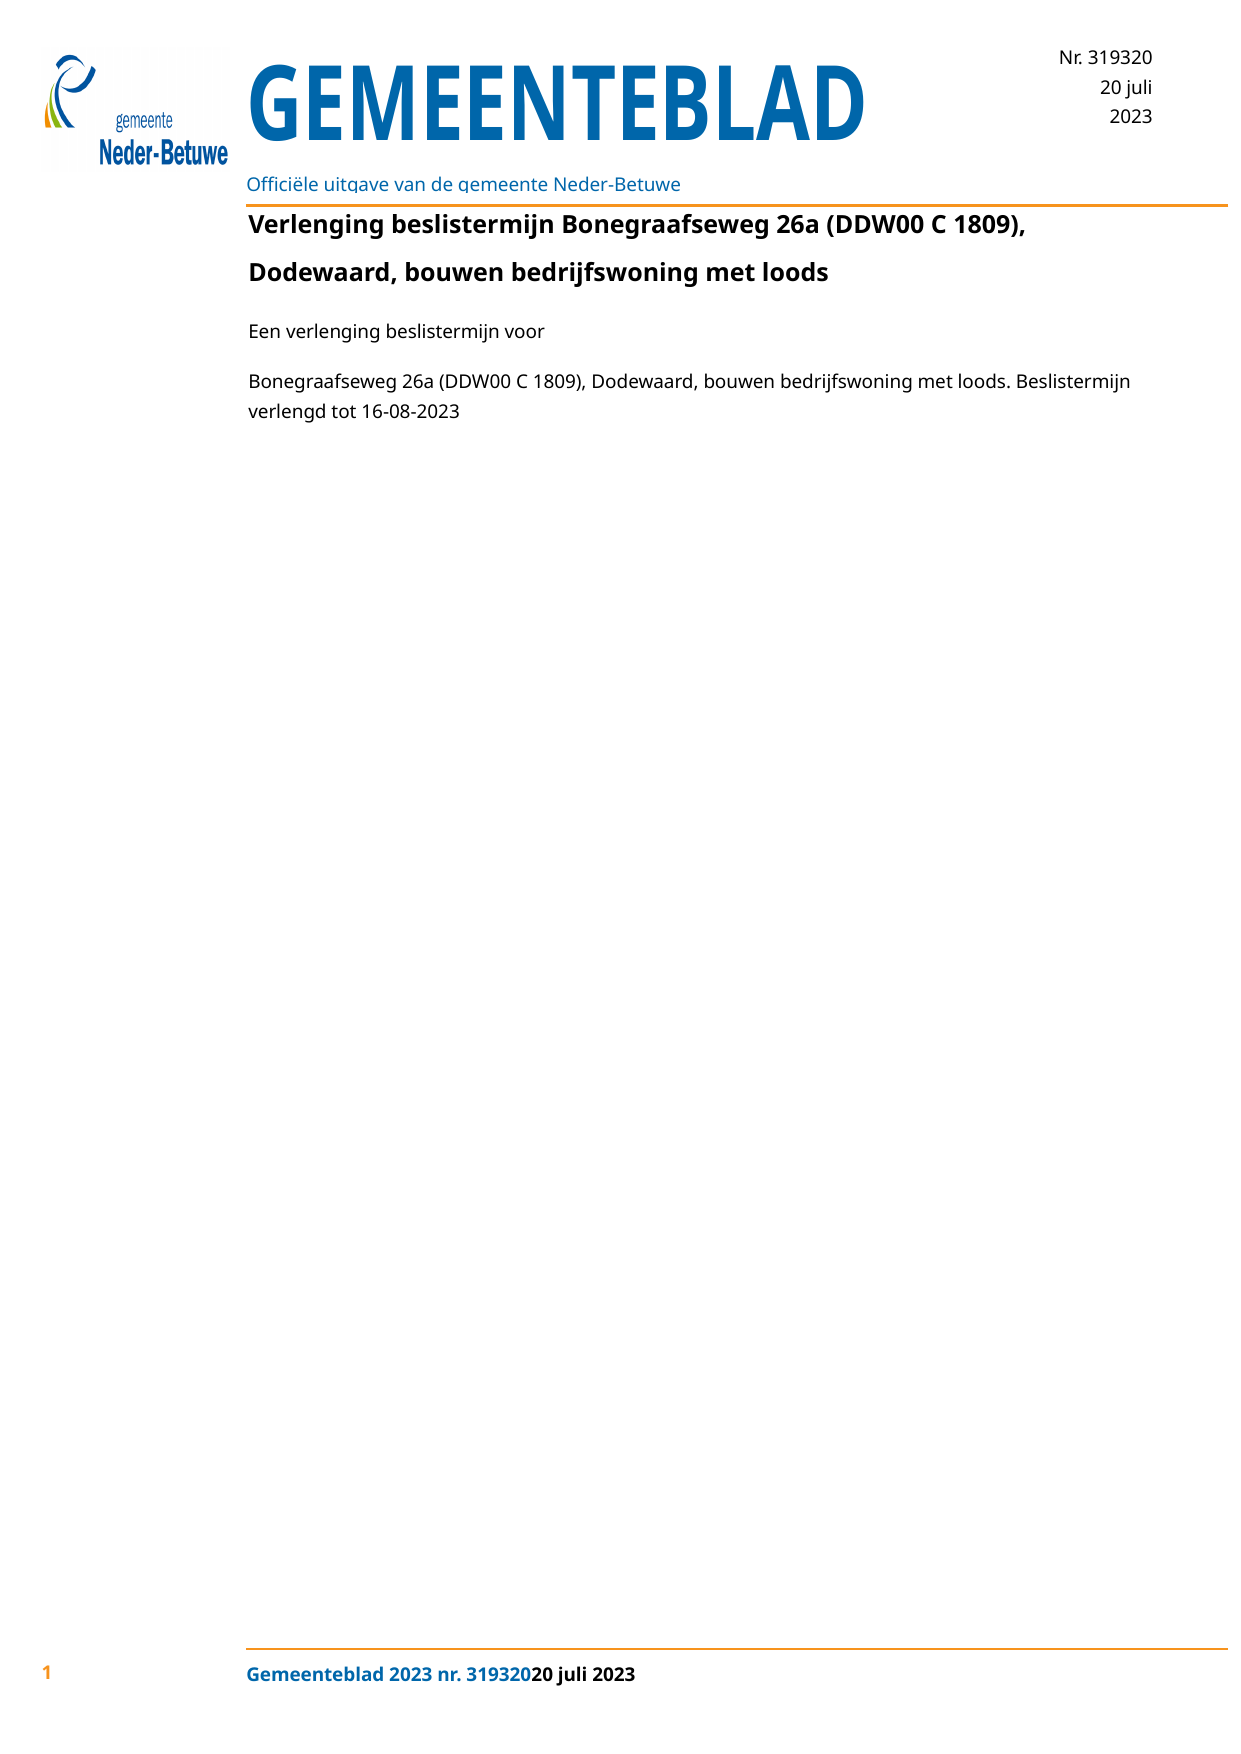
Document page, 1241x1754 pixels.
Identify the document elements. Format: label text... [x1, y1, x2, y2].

picture [41, 47, 231, 172]
text Een verlenging beslistermijn voor [248, 318, 1152, 344]
text Verlenging beslistermijn Bonegraafseweg 26a (DDW00 C 1809), Dodewaard, bouwen bedrijfswoning met loods [248, 207, 1152, 288]
text Bonegraafseweg 26a (DDW00 C 1809), Dodewaard, bouwen bedrijfswoning met loods. Beslistermijn verlengd tot 16-08-2023 [248, 368, 1152, 424]
